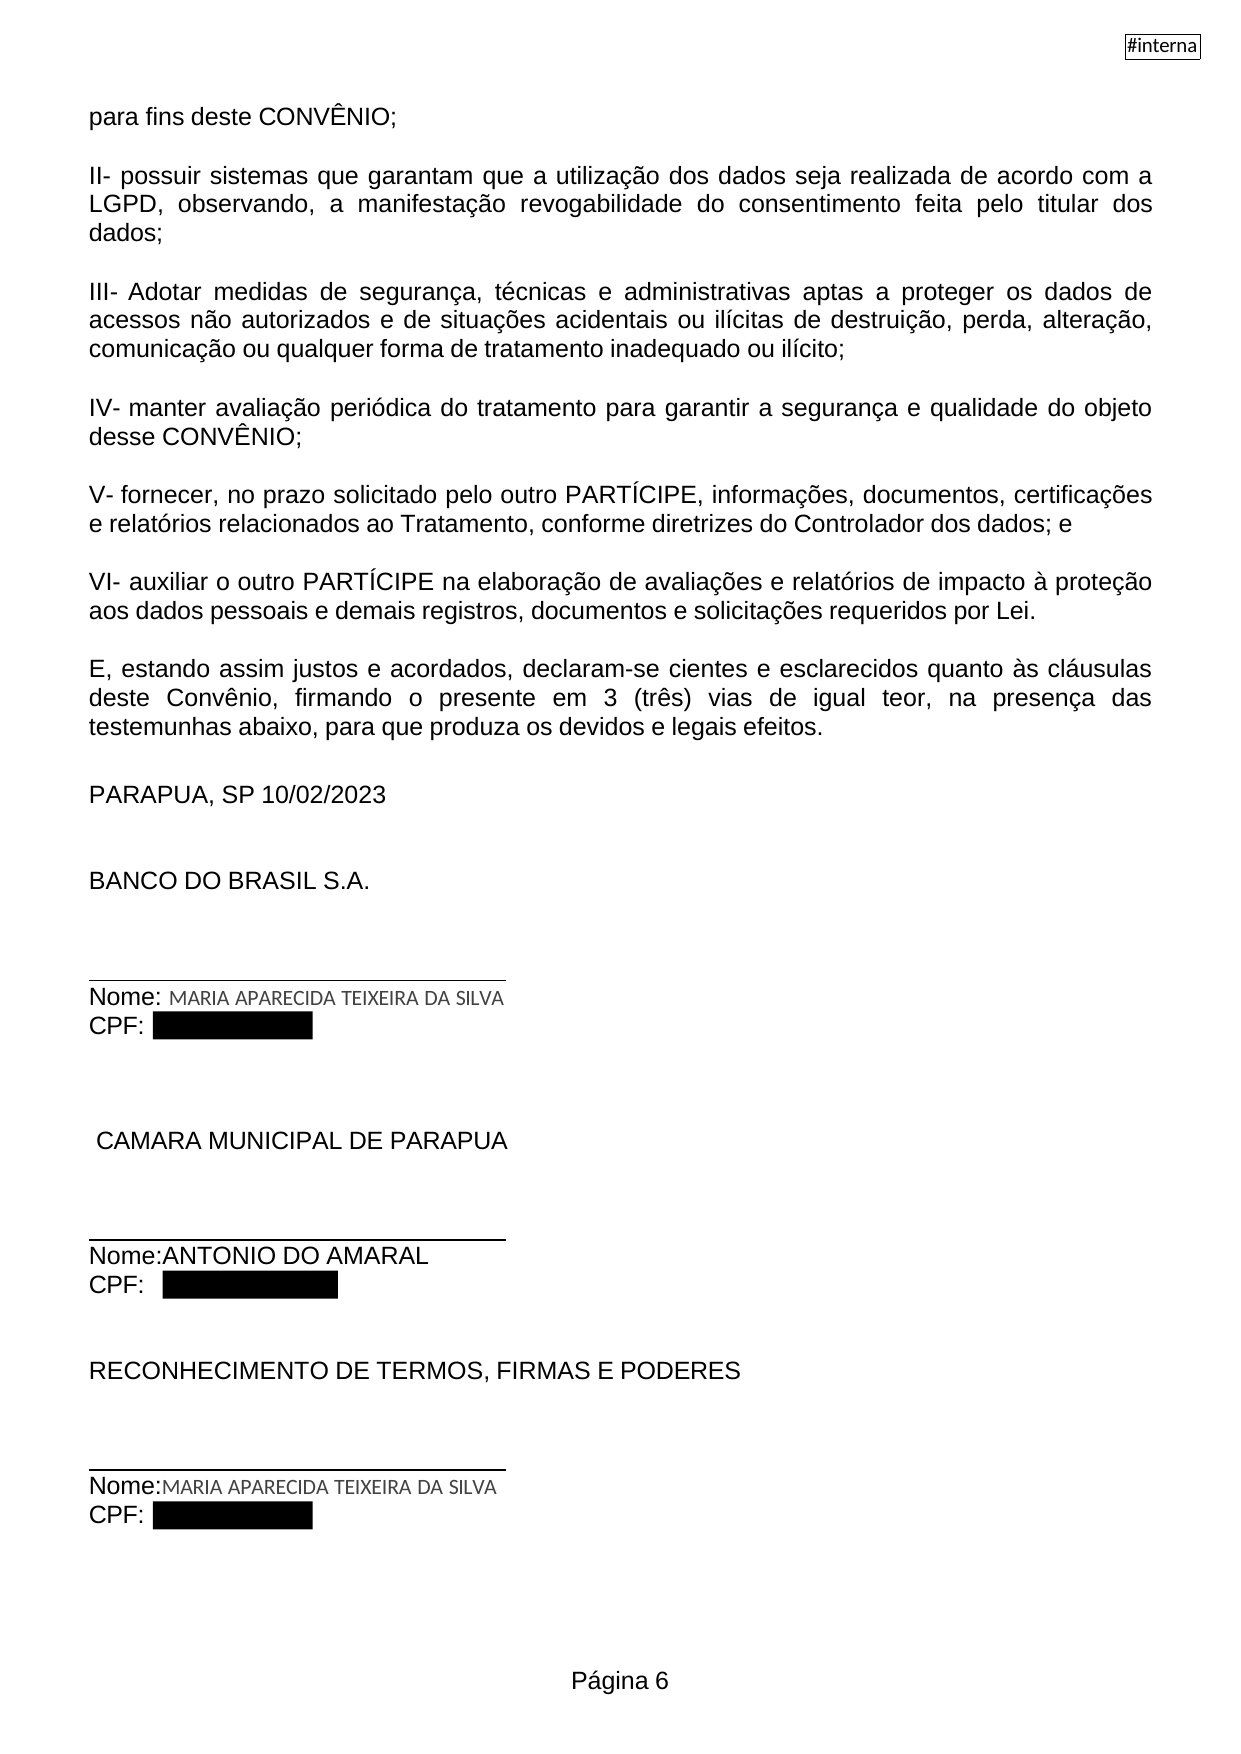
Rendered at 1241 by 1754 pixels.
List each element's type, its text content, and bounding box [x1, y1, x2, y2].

list possuir sistemas que garantam que a utilização dos dados seja realizada de acordo com a LGPD, observando, a manifestação revogabilidade do consentimento feita pelo titular dos dados; [89, 161, 1153, 247]
subtitle [313, 1501, 1163, 1529]
subtitle PARAPUA, SP 10/02/2023 BANCO DO BRASIL S.A. [89, 780, 471, 895]
subtitle RECONHECIMENTO DE TERMOS, FIRMAS E PODERES [89, 1356, 1163, 1385]
text E, estando assim justos e acordados, declaram-se cientes e esclarecidos quanto às cláusulas deste Convênio, firmando o presente em 3 (três) vias de igual teor, na presença das testemunhas abaixo, para que produza os devidos e legais efeitos. [89, 654, 1153, 741]
text para fins deste CONVÊNIO; [89, 102, 1163, 131]
list auxiliar o outro PARTÍCIPE na elaboração de avaliações e relatórios de impacto à proteção aos dados pessoais e demais registros, documentos e solicitações requeridos por Lei. [89, 567, 1153, 625]
list Adotar medidas de segurança, técnicas e administrativas aptas a proteger os dados de acessos não autorizados e de situações acidentais ou ilícitas de destruição, perda, alteração, comunicação ou qualquer forma de tratamento inadequado ou ilícito; [89, 277, 1153, 363]
subtitle [313, 1011, 1163, 1039]
subtitle CPF: [89, 1501, 152, 1529]
subtitle CPF: [89, 1011, 152, 1039]
text CAMARA MUNICIPAL DE PARAPUA [96, 1126, 1163, 1155]
text Nome:ANTONIO DO AMARAL CPF: [89, 1238, 471, 1298]
list fornecer, no prazo solicitado pelo outro PARTÍCIPE, informações, documentos, certificações e relatórios relacionados ao Tratamento, conforme diretrizes do Controlador dos dados; e [89, 480, 1153, 537]
text Nome: MARIA APARECIDA TEIXEIRA DA SILVA [89, 978, 1163, 1010]
list manter avaliação periódica do tratamento para garantir a segurança e qualidade do objeto desse CONVÊNIO; [89, 393, 1152, 450]
text Nome:MARIA APARECIDA TEIXEIRA DA SILVA [89, 1468, 1163, 1501]
